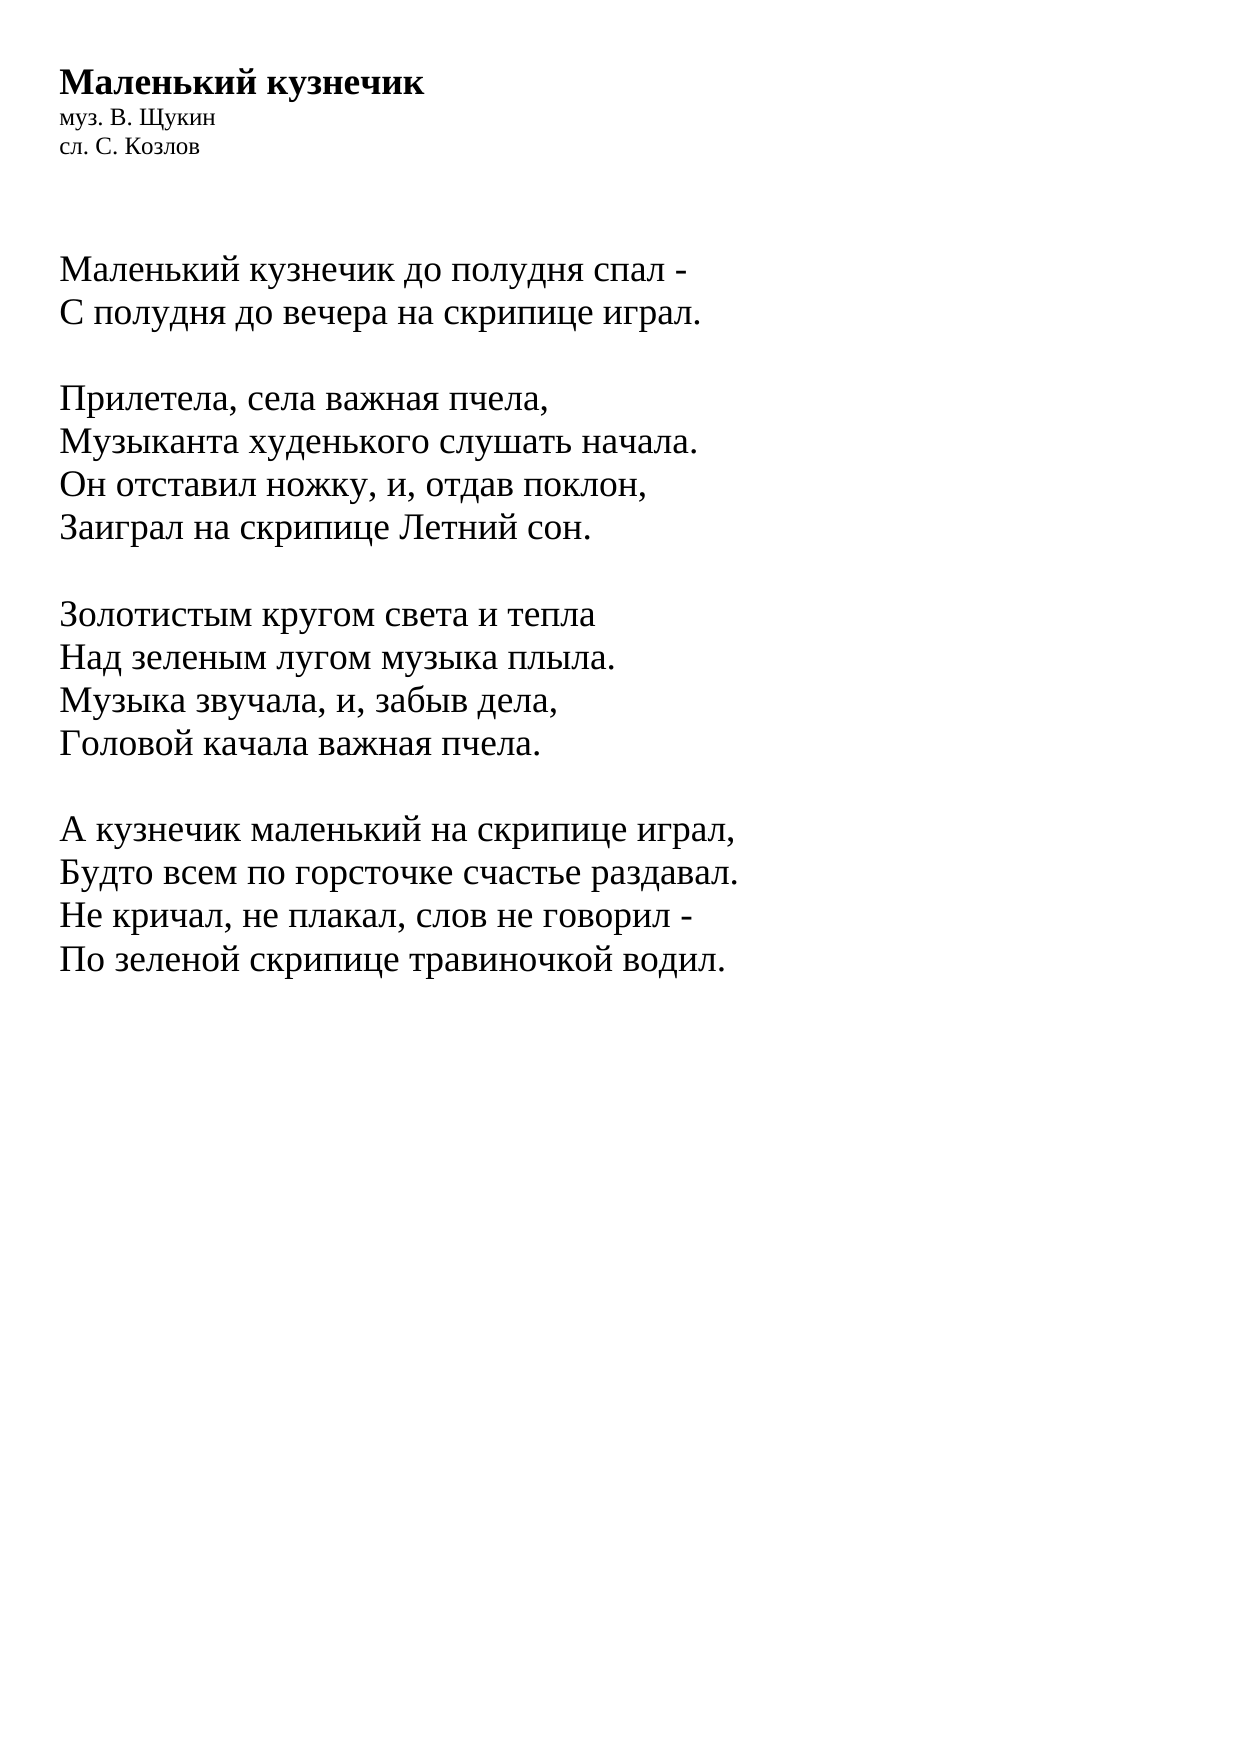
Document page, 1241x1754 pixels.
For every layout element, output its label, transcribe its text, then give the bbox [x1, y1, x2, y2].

text Золотистым кругом света и тепла [59, 591, 1181, 634]
text Маленький кузнечик [59, 59, 1181, 102]
text Будто всем по горсточке счастье раздавал. [59, 850, 1181, 893]
text По зеленой скрипице травиночкой водил. [59, 936, 1181, 979]
text Маленький кузнечик до полудня спал - [59, 246, 1181, 289]
text Он отставил ножку, и, отдав поклон, [59, 462, 1181, 505]
text Заиграл на скрипице Летний сон. [59, 505, 1181, 548]
text С полудня до вечера на скрипице играл. [59, 289, 1181, 332]
text Не кричал, не плакал, слов не говорил - [59, 893, 1181, 936]
text Головой качала важная пчела. [59, 720, 1181, 763]
text муз. В. Щукин [59, 102, 1181, 131]
text Прилетела, села важная пчела, [59, 375, 1181, 418]
text Над зеленым лугом музыка плыла. [59, 634, 1181, 677]
text Музыка звучала, и, забыв дела, [59, 677, 1181, 720]
text сл. С. Козлов [59, 131, 1181, 160]
text Музыканта худенького слушать начала. [59, 418, 1181, 462]
text А кузнечик маленький на скрипице играл, [59, 807, 1181, 850]
